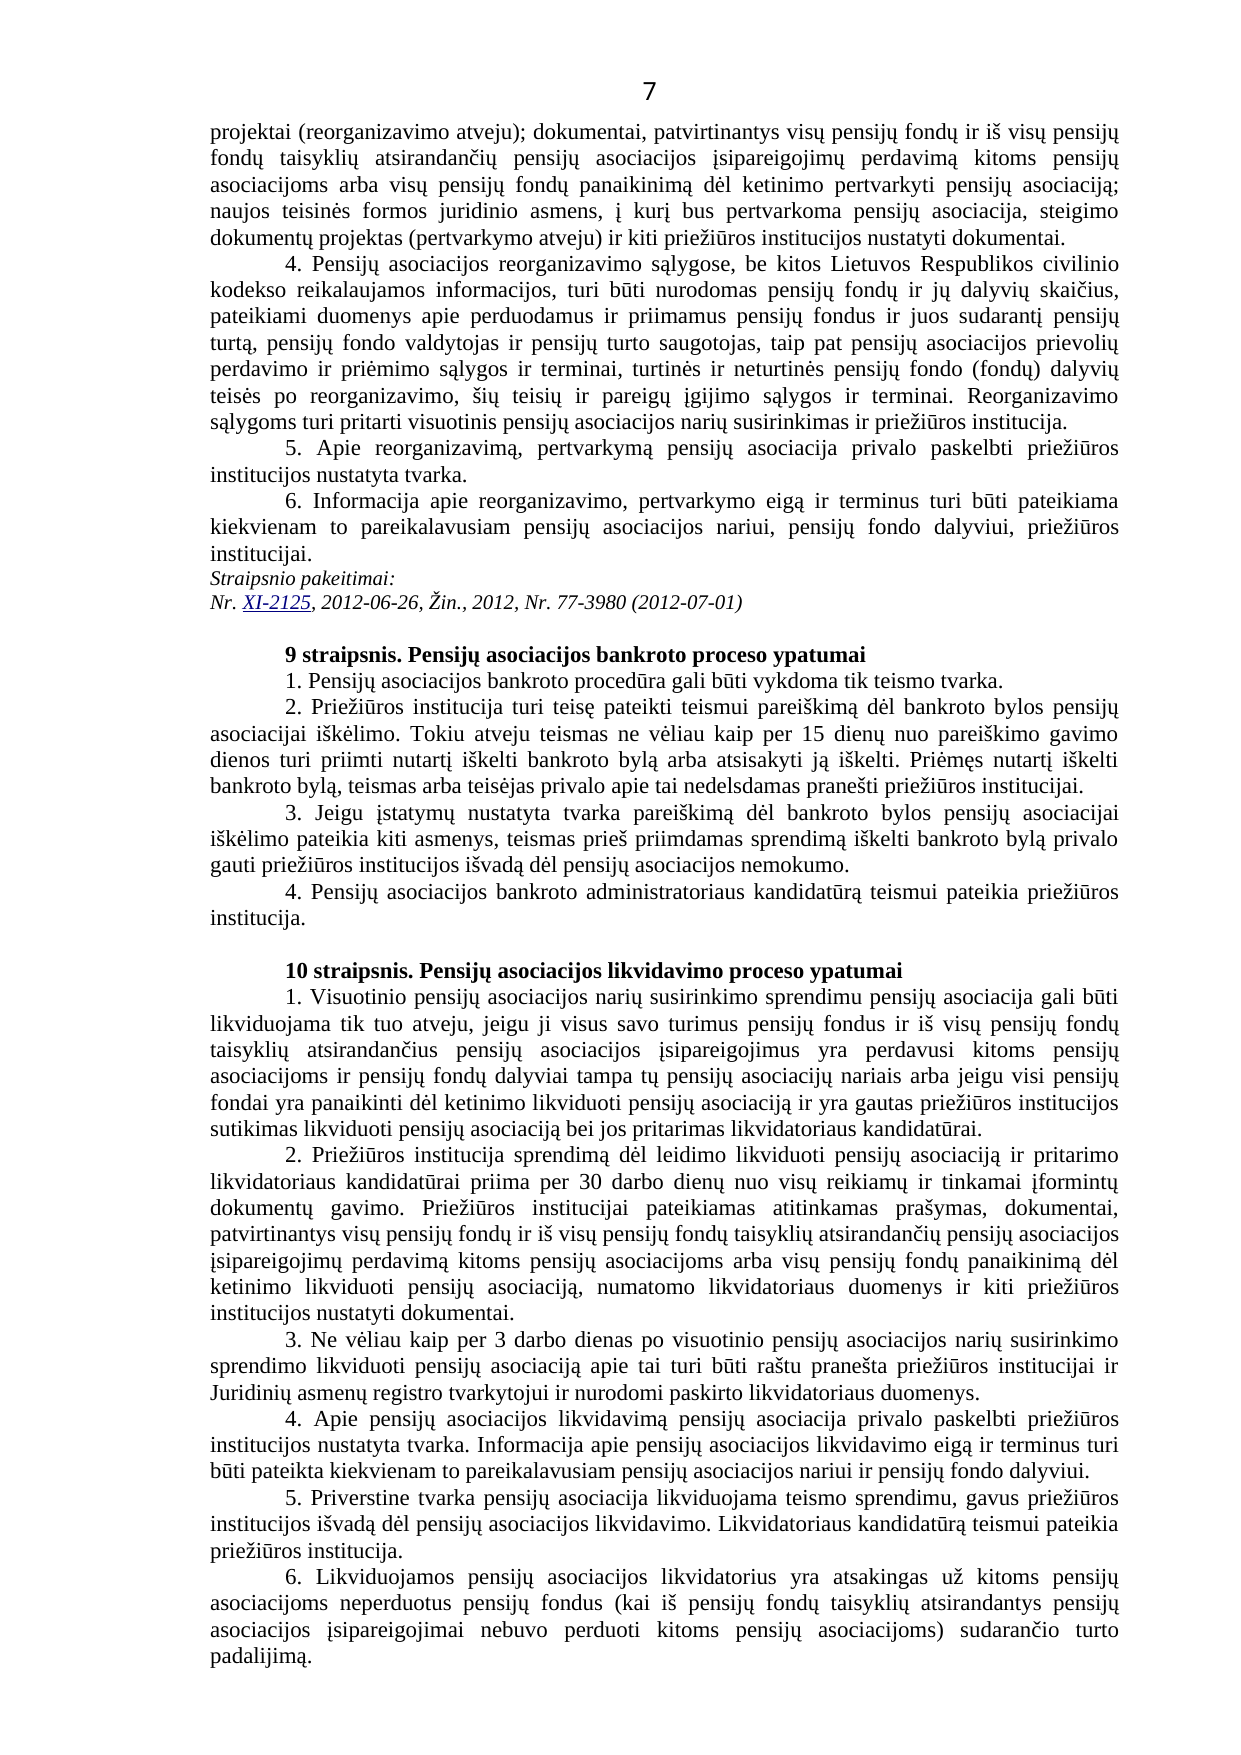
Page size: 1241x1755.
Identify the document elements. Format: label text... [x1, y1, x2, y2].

text 4. Apie pensijų asociacijos likvidavimą pensijų asociacija privalo paskelbti priežiūros institucijos nustatyta tvarka. Informacija apie pensijų asociacijos likvidavimo eigą ir terminus turi būti pateikta kiekvienam to pareikalavusiam pensijų asociacijos nariui ir pensijų fondo dalyviui. [210, 1405, 1120, 1484]
text 3. Ne vėliau kaip per 3 darbo dienas po visuotinio pensijų asociacijos narių susirinkimo sprendimo likviduoti pensijų asociaciją apie tai turi būti raštu pranešta priežiūros institucijai ir Juridinių asmenų registro tvarkytojui ir nurodomi paskirto likvidatoriaus duomenys. [210, 1326, 1120, 1405]
text 1. Visuotinio pensijų asociacijos narių susirinkimo sprendimu pensijų asociacija gali būti likviduojama tik tuo atveju, jeigu ji visus savo turimus pensijų fondus ir iš visų pensijų fondų taisyklių atsirandančius pensijų asociacijos įsipareigojimus yra perdavusi kitoms pensijų asociacijoms ir pensijų fondų dalyviai tampa tų pensijų asociacijų nariais arba jeigu visi pensijų fondai yra panaikinti dėl ketinimo likviduoti pensijų asociaciją ir yra gautas priežiūros institucijos sutikimas likviduoti pensijų asociaciją bei jos pritarimas likvidatoriaus kandidatūrai. [210, 983, 1120, 1141]
text 10 straipsnis. Pensijų asociacijos likvidavimo proceso ypatumai [210, 957, 1120, 983]
text 2. Priežiūros institucija sprendimą dėl leidimo likviduoti pensijų asociaciją ir pritarimo likvidatoriaus kandidatūrai priima per 30 darbo dienų nuo visų reikiamų ir tinkamai įformintų dokumentų gavimo. Priežiūros institucijai pateikiamas atitinkamas prašymas, dokumentai, patvirtinantys visų pensijų fondų ir iš visų pensijų fondų taisyklių atsirandančių pensijų asociacijos įsipareigojimų perdavimą kitoms pensijų asociacijoms arba visų pensijų fondų panaikinimą dėl ketinimo likviduoti pensijų asociaciją, numatomo likvidatoriaus duomenys ir kiti priežiūros institucijos nustatyti dokumentai. [210, 1141, 1120, 1326]
text 3. Jeigu įstatymų nustatyta tvarka pareiškimą dėl bankroto bylos pensijų asociacijai iškėlimo pateikia kiti asmenys, teismas prieš priimdamas sprendimą iškelti bankroto bylą privalo gauti priežiūros institucijos išvadą dėl pensijų asociacijos nemokumo. [210, 799, 1120, 878]
text Straipsnio pakeitimai: [210, 566, 1120, 590]
text 9 straipsnis. Pensijų asociacijos bankroto proceso ypatumai [210, 641, 1120, 667]
text 4. Pensijų asociacijos reorganizavimo sąlygose, be kitos Lietuvos Respublikos civilinio kodekso reikalaujamos informacijos, turi būti nurodomas pensijų fondų ir jų dalyvių skaičius, pateikiami duomenys apie perduodamus ir priimamus pensijų fondus ir juos sudarantį pensijų turtą, pensijų fondo valdytojas ir pensijų turto saugotojas, taip pat pensijų asociacijos prievolių perdavimo ir priėmimo sąlygos ir terminai, turtinės ir neturtinės pensijų fondo (fondų) dalyvių teisės po reorganizavimo, šių teisių ir pareigų įgijimo sąlygos ir terminai. Reorganizavimo sąlygoms turi pritarti visuotinis pensijų asociacijos narių susirinkimas ir priežiūros institucija. [210, 250, 1120, 434]
text 1. Pensijų asociacijos bankroto procedūra gali būti vykdoma tik teismo tvarka. [210, 667, 1120, 693]
text 5. Priverstine tvarka pensijų asociacija likviduojama teismo sprendimu, gavus priežiūros institucijos išvadą dėl pensijų asociacijos likvidavimo. Likvidatoriaus kandidatūrą teismui pateikia priežiūros institucija. [210, 1484, 1120, 1563]
text 4. Pensijų asociacijos bankroto administratoriaus kandidatūrą teismui pateikia priežiūros institucija. [210, 878, 1120, 931]
text 6. Informacija apie reorganizavimo, pertvarkymo eigą ir terminus turi būti pateikiama kiekvienam to pareikalavusiam pensijų asociacijos nariui, pensijų fondo dalyviui, priežiūros institucijai. [210, 487, 1120, 566]
text 5. Apie reorganizavimą, pertvarkymą pensijų asociacija privalo paskelbti priežiūros institucijos nustatyta tvarka. [210, 434, 1120, 487]
text 2. Priežiūros institucija turi teisę pateikti teismui pareiškimą dėl bankroto bylos pensijų asociacijai iškėlimo. Tokiu atveju teismas ne vėliau kaip per 15 dienų nuo pareiškimo gavimo dienos turi priimti nutartį iškelti bankroto bylą arba atsisakyti ją iškelti. Priėmęs nutartį iškelti bankroto bylą, teismas arba teisėjas privalo apie tai nedelsdamas pranešti priežiūros institucijai. [210, 693, 1120, 799]
text projektai (reorganizavimo atveju); dokumentai, patvirtinantys visų pensijų fondų ir iš visų pensijų fondų taisyklių atsirandančių pensijų asociacijos įsipareigojimų perdavimą kitoms pensijų asociacijoms arba visų pensijų fondų panaikinimą dėl ketinimo pertvarkyti pensijų asociaciją; naujos teisinės formos juridinio asmens, į kurį bus pertvarkoma pensijų asociacija, steigimo dokumentų projektas (pertvarkymo atveju) ir kiti priežiūros institucijos nustatyti dokumentai. [210, 118, 1120, 250]
text 6. Likviduojamos pensijų asociacijos likvidatorius yra atsakingas už kitoms pensijų asociacijoms neperduotus pensijų fondus (kai iš pensijų fondų taisyklių atsirandantys pensijų asociacijos įsipareigojimai nebuvo perduoti kitoms pensijų asociacijoms) sudarančio turto padalijimą. [210, 1563, 1120, 1668]
text Nr. XI-2125, 2012-06-26, Žin., 2012, Nr. 77-3980 (2012-07-01) [210, 590, 1120, 614]
